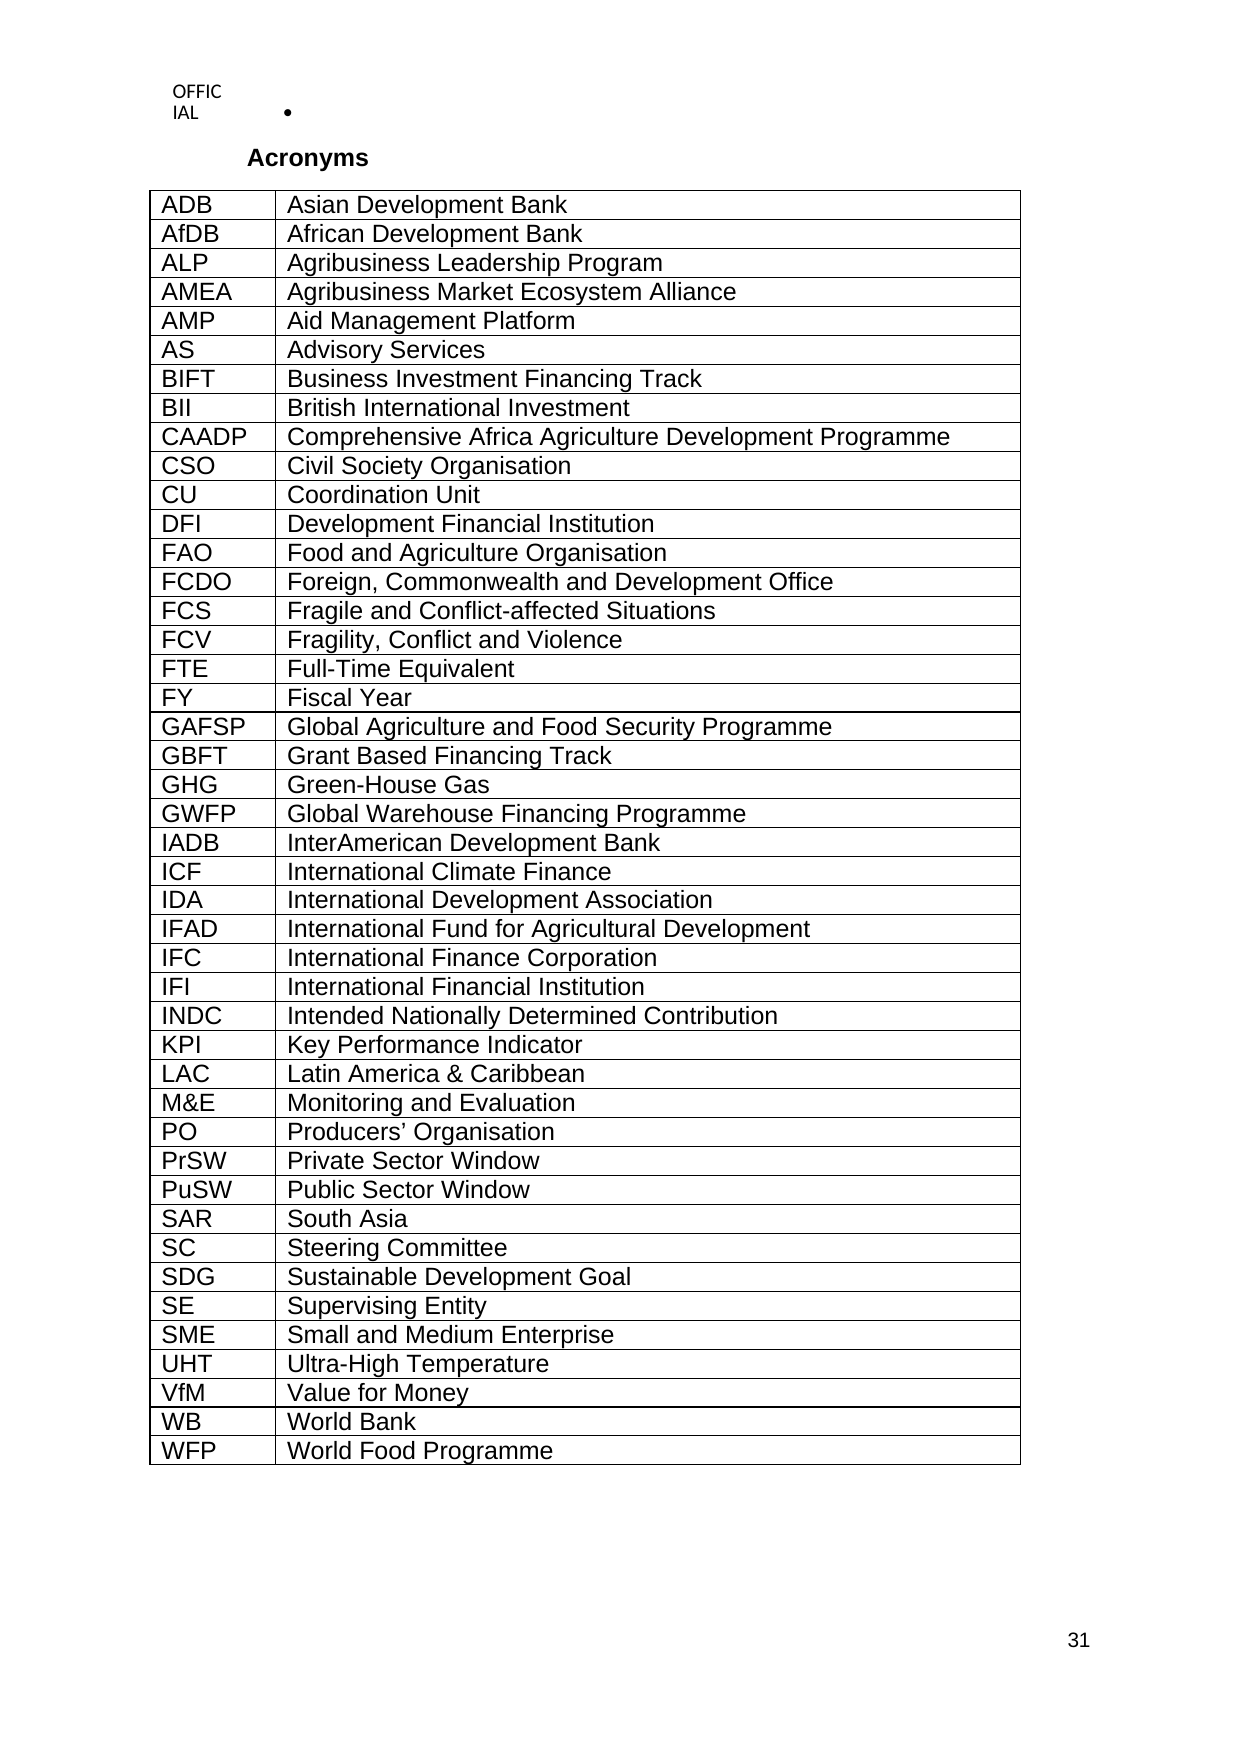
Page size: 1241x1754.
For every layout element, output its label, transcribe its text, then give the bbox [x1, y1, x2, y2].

table_cell Global Agriculture and Food Security Programme [276, 713, 1020, 740]
table_cell Coordination Unit [276, 481, 1020, 509]
table_cell IFAD [151, 915, 275, 943]
table_cell Producers’ Organisation [276, 1118, 1020, 1146]
table_cell Agribusiness Market Ecosystem Alliance [276, 278, 1020, 306]
table_cell Civil Society Organisation [276, 452, 1020, 480]
table_cell Foreign, Commonwealth and Development Office [276, 568, 1020, 596]
table_cell AMEA [151, 278, 275, 306]
table_cell FTE [151, 655, 275, 682]
table_header ADB [151, 191, 275, 219]
table_cell Fragile and Conflict-affected Situations [276, 597, 1020, 624]
table_cell SAR [151, 1205, 275, 1233]
table_cell Intended Nationally Determined Contribution [276, 1002, 1020, 1030]
table_cell DFI [151, 510, 275, 538]
table_cell SME [151, 1321, 275, 1348]
table_cell Food and Agriculture Organisation [276, 539, 1020, 567]
table_cell WB [151, 1408, 275, 1435]
table_cell International Climate Finance [276, 857, 1020, 885]
table_cell Private Sector Window [276, 1147, 1020, 1175]
table_cell World Bank [276, 1408, 1020, 1435]
text Acronyms [150, 143, 1090, 171]
table_cell InterAmerican Development Bank [276, 828, 1020, 856]
table_cell Monitoring and Evaluation [276, 1089, 1020, 1117]
table_cell CSO [151, 452, 275, 480]
table_cell ALP [151, 249, 275, 277]
table_cell Aid Management Platform [276, 307, 1020, 335]
table_cell ICF [151, 857, 275, 885]
table_cell SDG [151, 1263, 275, 1291]
table_cell UHT [151, 1350, 275, 1377]
table_cell British International Investment [276, 394, 1020, 422]
table_cell CAADP [151, 423, 275, 451]
table_cell GHG [151, 770, 275, 798]
table_cell International Financial Institution [276, 973, 1020, 1001]
table_cell FY [151, 684, 275, 711]
table_cell Value for Money [276, 1379, 1020, 1406]
table_cell FAO [151, 539, 275, 567]
table_cell FCV [151, 626, 275, 653]
table_cell GBFT [151, 741, 275, 769]
table_cell Steering Committee [276, 1234, 1020, 1262]
table_cell BIFT [151, 365, 275, 393]
table_cell CU [151, 481, 275, 509]
table_cell GWFP [151, 799, 275, 827]
table_cell Key Performance Indicator [276, 1031, 1020, 1059]
table_cell FCDO [151, 568, 275, 596]
table_cell Small and Medium Enterprise [276, 1321, 1020, 1348]
table_cell Ultra-High Temperature [276, 1350, 1020, 1377]
table_cell SE [151, 1292, 275, 1319]
table_cell Global Warehouse Financing Programme [276, 799, 1020, 827]
table_cell Fiscal Year [276, 684, 1020, 711]
table_cell SC [151, 1234, 275, 1262]
table_cell African Development Bank [276, 220, 1020, 248]
table_cell South Asia [276, 1205, 1020, 1233]
table_cell International Finance Corporation [276, 944, 1020, 972]
table_cell Business Investment Financing Track [276, 365, 1020, 393]
table_header Asian Development Bank [276, 191, 1020, 219]
table_cell Advisory Services [276, 336, 1020, 364]
table_cell PO [151, 1118, 275, 1146]
table_cell IDA [151, 886, 275, 914]
table_cell AS [151, 336, 275, 364]
table_cell Public Sector Window [276, 1176, 1020, 1204]
table_cell Sustainable Development Goal [276, 1263, 1020, 1291]
table_cell KPI [151, 1031, 275, 1059]
table_cell Comprehensive Africa Agriculture Development Programme [276, 423, 1020, 451]
table_cell M&E [151, 1089, 275, 1117]
table_cell Green-House Gas [276, 770, 1020, 798]
table_cell IADB [151, 828, 275, 856]
table_cell AMP [151, 307, 275, 335]
table_cell WFP [151, 1436, 275, 1464]
table_cell VfM [151, 1379, 275, 1406]
table_cell AfDB [151, 220, 275, 248]
table_cell BII [151, 394, 275, 422]
table_cell FCS [151, 597, 275, 624]
table_cell IFI [151, 973, 275, 1001]
table_cell PrSW [151, 1147, 275, 1175]
table_cell PuSW [151, 1176, 275, 1204]
table_cell Fragility, Conflict and Violence [276, 626, 1020, 653]
table_cell Full-Time Equivalent [276, 655, 1020, 682]
table_cell Development Financial Institution [276, 510, 1020, 538]
table_cell INDC [151, 1002, 275, 1030]
table_cell World Food Programme [276, 1436, 1020, 1464]
table_cell Agribusiness Leadership Program [276, 249, 1020, 277]
table_cell GAFSP [151, 713, 275, 740]
table_cell Grant Based Financing Track [276, 741, 1020, 769]
table_cell LAC [151, 1060, 275, 1088]
table_cell International Fund for Agricultural Development [276, 915, 1020, 943]
table_cell IFC [151, 944, 275, 972]
table_cell Latin America & Caribbean [276, 1060, 1020, 1088]
table_cell International Development Association [276, 886, 1020, 914]
table_cell Supervising Entity [276, 1292, 1020, 1319]
